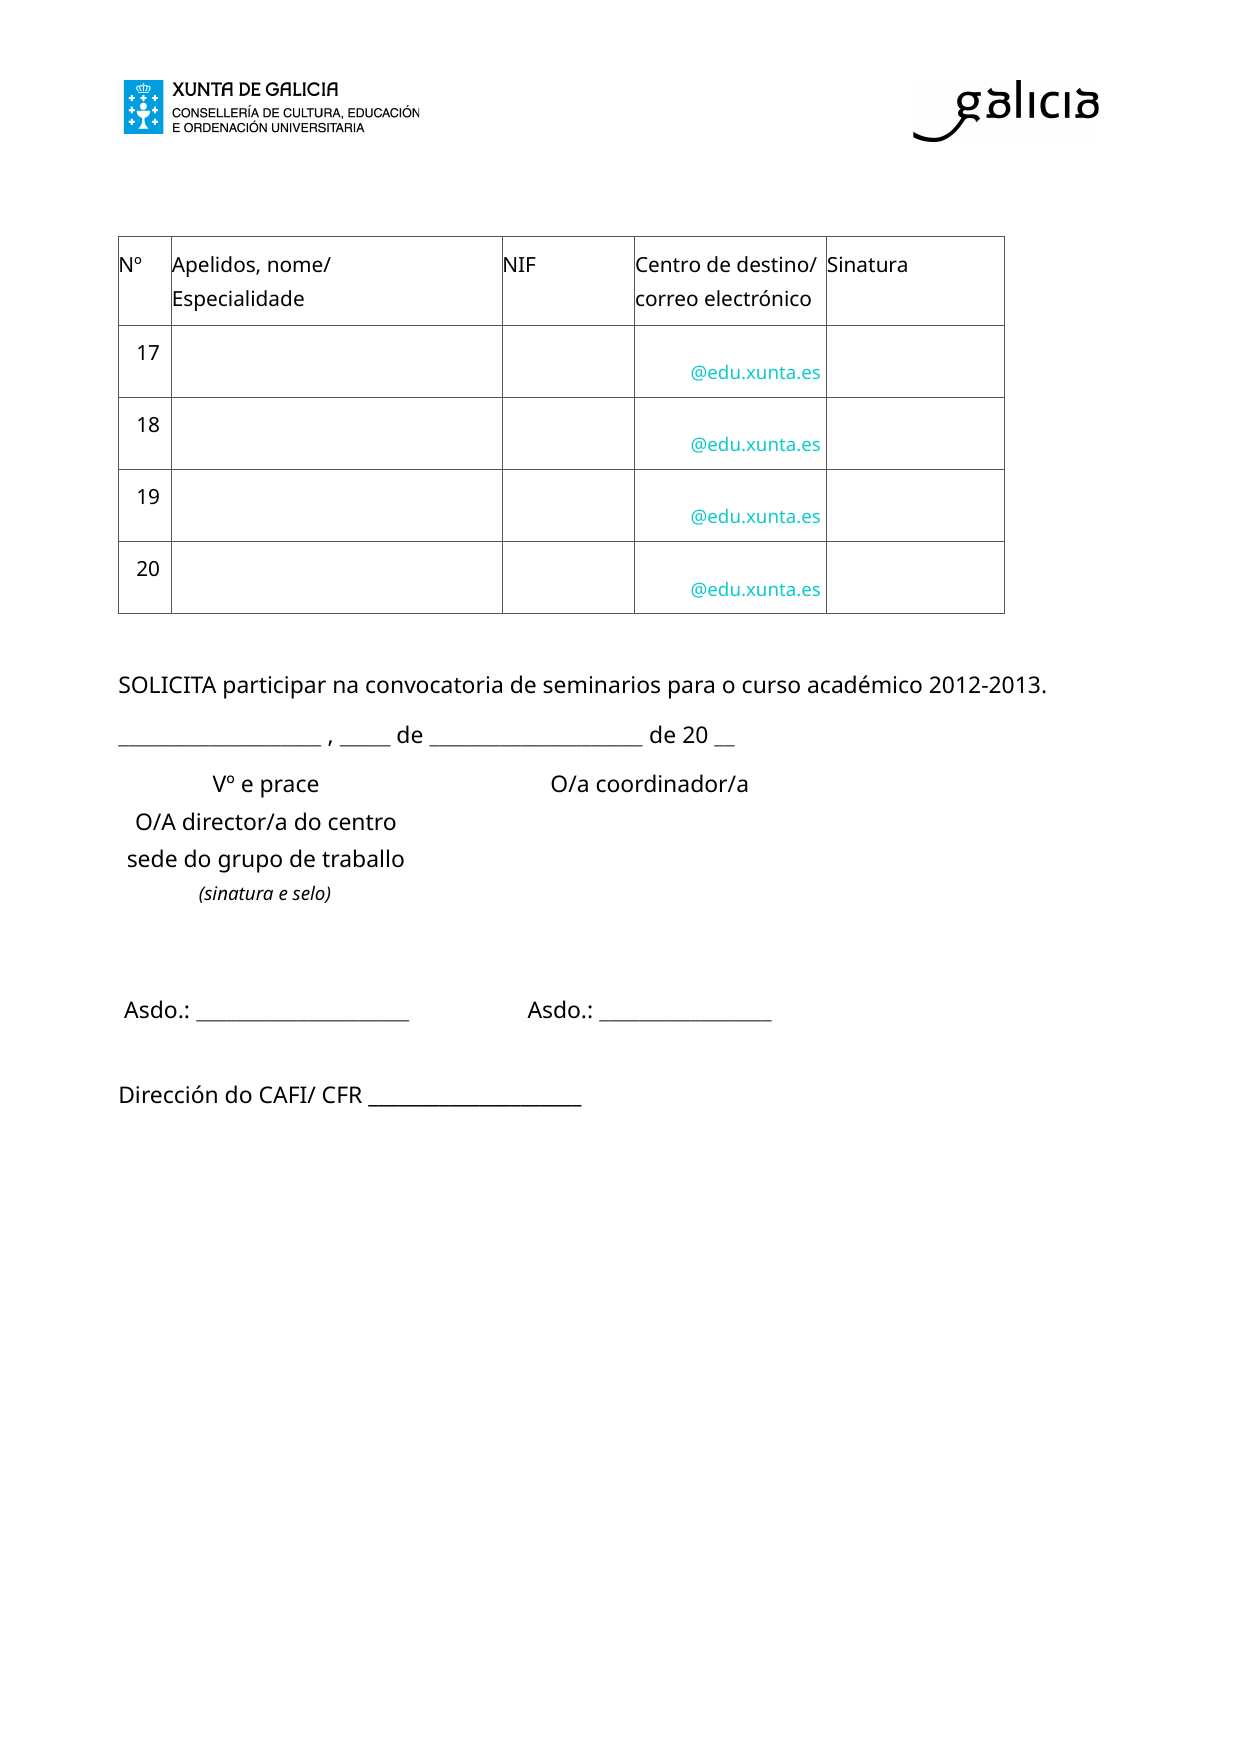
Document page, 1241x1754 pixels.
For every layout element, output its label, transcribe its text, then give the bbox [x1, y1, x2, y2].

table_cell [827, 542, 1004, 613]
table_cell [503, 542, 634, 613]
table_cell [172, 470, 502, 541]
table_header Nº [119, 237, 171, 325]
picture [913, 80, 1099, 142]
text SOLICITA participar na convocatoria de seminarios para o curso académico 2012-2013. [118, 669, 1122, 701]
table_cell [172, 326, 502, 397]
table_cell [503, 398, 634, 469]
table_header NIF [503, 237, 634, 325]
picture [138, 103, 149, 128]
text Dirección do CAFI/ CFR _____________________ [118, 1078, 1122, 1110]
table_cell [172, 542, 502, 613]
table_cell @edu.xunta.es [635, 326, 826, 397]
table_cell @edu.xunta.es [635, 470, 826, 541]
text ____________________ , _____ de _____________________ de 20 __ [118, 719, 1122, 750]
text (sinatura e selo) [118, 880, 1122, 906]
table_cell [503, 470, 634, 541]
table_cell @edu.xunta.es [635, 542, 826, 613]
table_cell [827, 398, 1004, 469]
table_cell [503, 326, 634, 397]
table_cell [827, 470, 1004, 541]
picture [164, 80, 420, 134]
table_cell 20 [119, 542, 171, 613]
text Asdo.: _____________________ Asdo.: _________________ [118, 994, 1122, 1025]
table_header Centro de destino/ correo electrónico [635, 237, 826, 325]
table_cell 19 [119, 470, 171, 541]
table_cell [827, 326, 1004, 397]
table_cell 18 [119, 398, 171, 469]
text Vº e prace O/a coordinador/a [118, 768, 1122, 799]
table_header Sinatura [827, 237, 1004, 325]
text O/A director/a do centro [118, 805, 1122, 837]
table_cell @edu.xunta.es [635, 398, 826, 469]
table_cell 17 [119, 326, 171, 397]
table_cell [172, 398, 502, 469]
table_header Apelidos, nome/ Especialidade [172, 237, 502, 325]
text sede do grupo de traballo [118, 843, 1122, 874]
